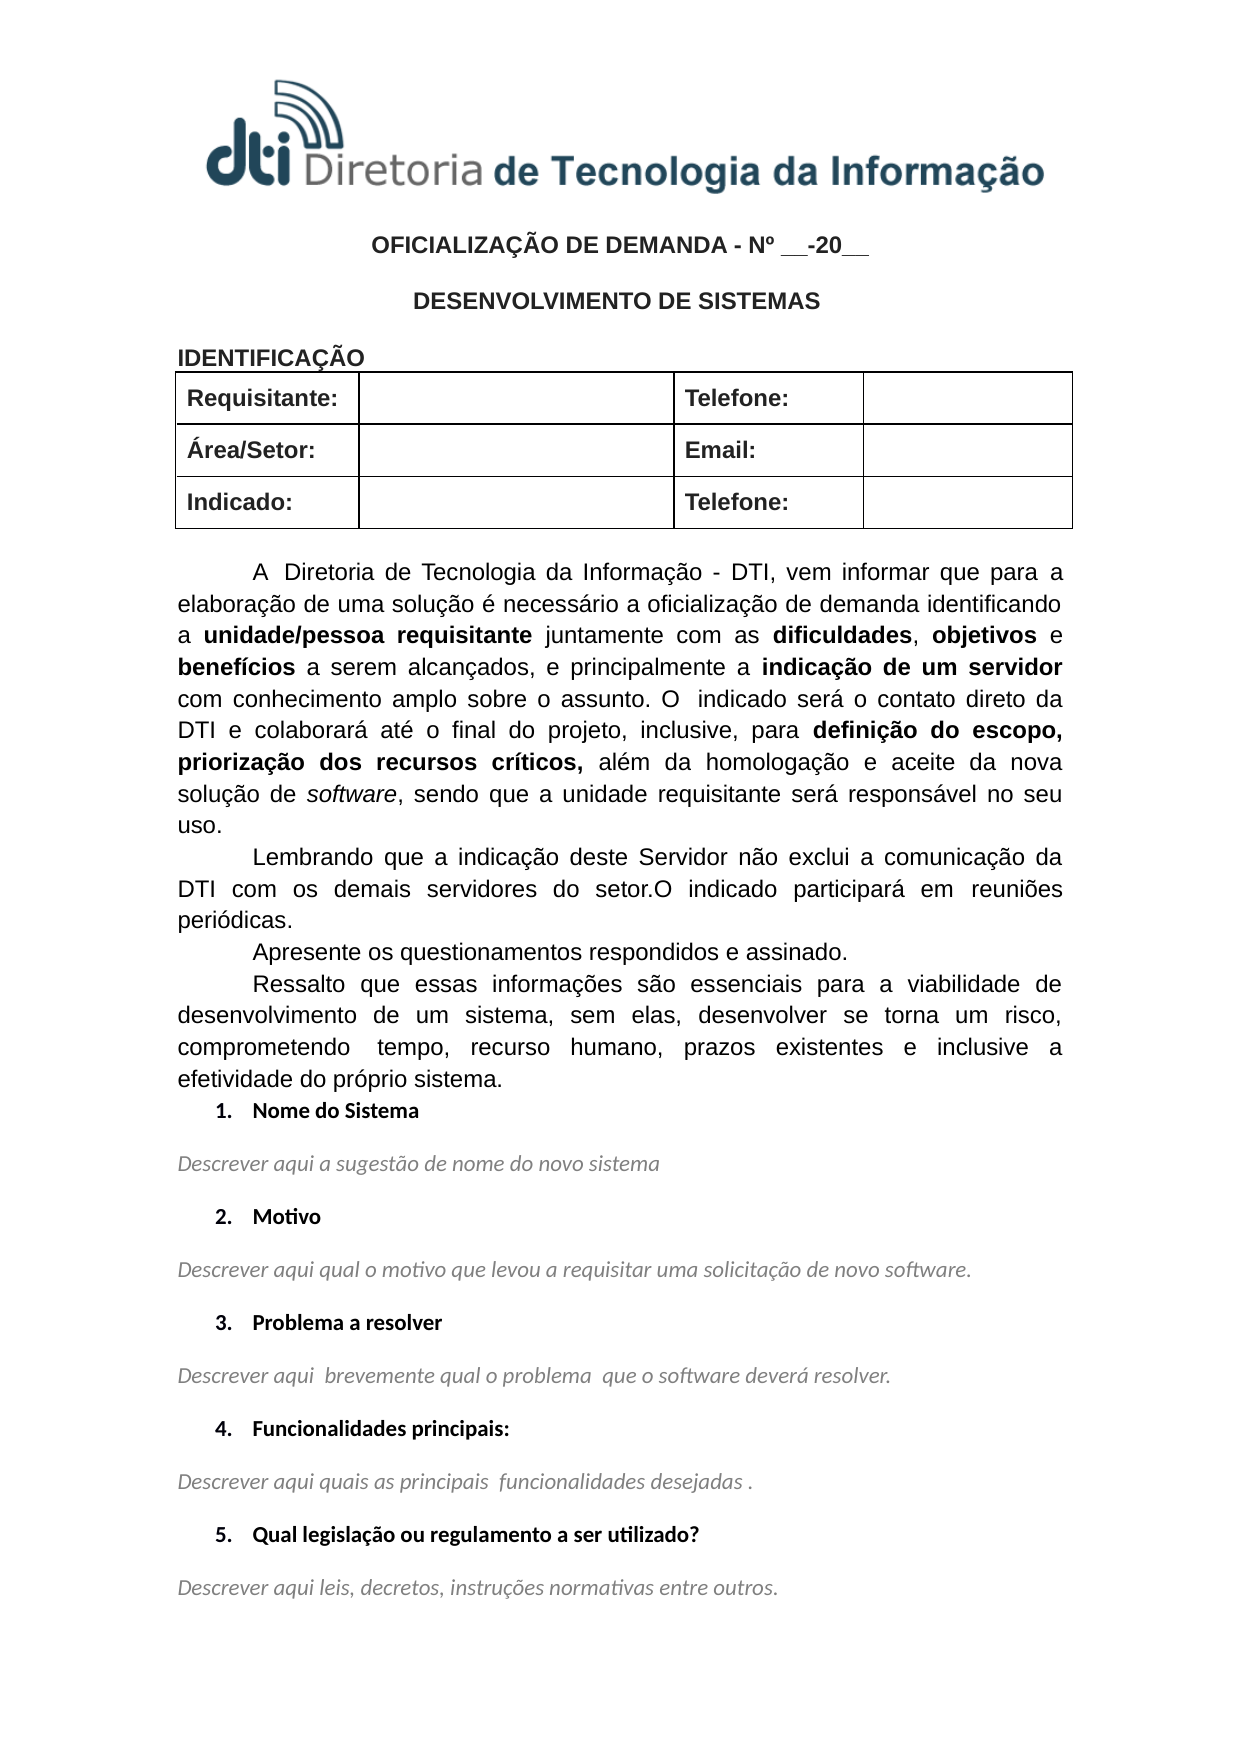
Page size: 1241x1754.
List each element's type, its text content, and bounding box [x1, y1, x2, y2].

table_header Telefone: [675, 373, 863, 423]
list Funcionalidades principais: [215, 1414, 1063, 1442]
table_header [864, 373, 1072, 423]
table_cell Área/Setor: [176, 424, 358, 476]
table_cell [360, 477, 673, 528]
table_cell Email: [675, 425, 863, 476]
table_cell [360, 425, 673, 476]
text A Diretoria de Tecnologia da Informação - DTI, vem informar que para a elaboração de uma solução é necessário a oficialização de demanda identificando a unidade/pessoa requisitante juntamente com as dificuldades, objetivos e benefícios a serem alcançados, e principalmente a indicação de um servidor com conhecimento amplo sobre o assunto. O indicado será o contato direto da DTI e colaborará até o final do projeto, inclusive, para definição do escopo, priorização dos recursos críticos, além da homologação e aceite da nova solução de software, sendo que a unidade requisitante será responsável no seu uso. [177, 558, 1063, 839]
text Descrever aqui quais as principais funcionalidades desejadas . [177, 1467, 1063, 1496]
list Qual legislação ou regulamento a ser utilizado? [215, 1521, 1063, 1548]
list Nome do Sistema [215, 1096, 1063, 1124]
text Descrever aqui leis, decretos, instruções normativas entre outros. [177, 1573, 1063, 1602]
list Motivo [215, 1202, 1063, 1230]
table_header Requisitante: [176, 373, 358, 423]
list Problema a resolver [215, 1308, 1063, 1336]
table_cell Telefone: [675, 477, 863, 528]
text Lembrando que a indicação deste Servidor não exclui a comunicação da DTI com os demais servidores do setor.O indicado participará em reuniões periódicas. [177, 843, 1063, 934]
picture [177, 73, 1063, 204]
table_cell [864, 425, 1072, 476]
text Apresente os questionamentos respondidos e assinado. [177, 938, 1063, 966]
table_cell [864, 477, 1072, 528]
text Descrever aqui a sugestão de nome do novo sistema [177, 1149, 1063, 1177]
text IDENTIFICAÇÃO [177, 343, 1063, 371]
table_cell Indicado: [176, 477, 358, 528]
text Descrever aqui brevemente qual o problema que o software deverá resolver. [177, 1361, 1063, 1389]
text Descrever aqui qual o motivo que levou a requisitar uma solicitação de novo software. [177, 1255, 1063, 1283]
table_header [360, 373, 673, 423]
text Ressalto que essas informações são essenciais para a viabilidade de desenvolvimento de um sistema, sem elas, desenvolver se torna um risco, comprometendo tempo, recurso humano, prazos existentes e inclusive a efetividade do próprio sistema. [177, 970, 1063, 1092]
text DESENVOLVIMENTO DE SISTEMAS [177, 287, 1063, 315]
text OFICIALIZAÇÃO DE DEMANDA - Nº __-20__ [177, 231, 1063, 258]
